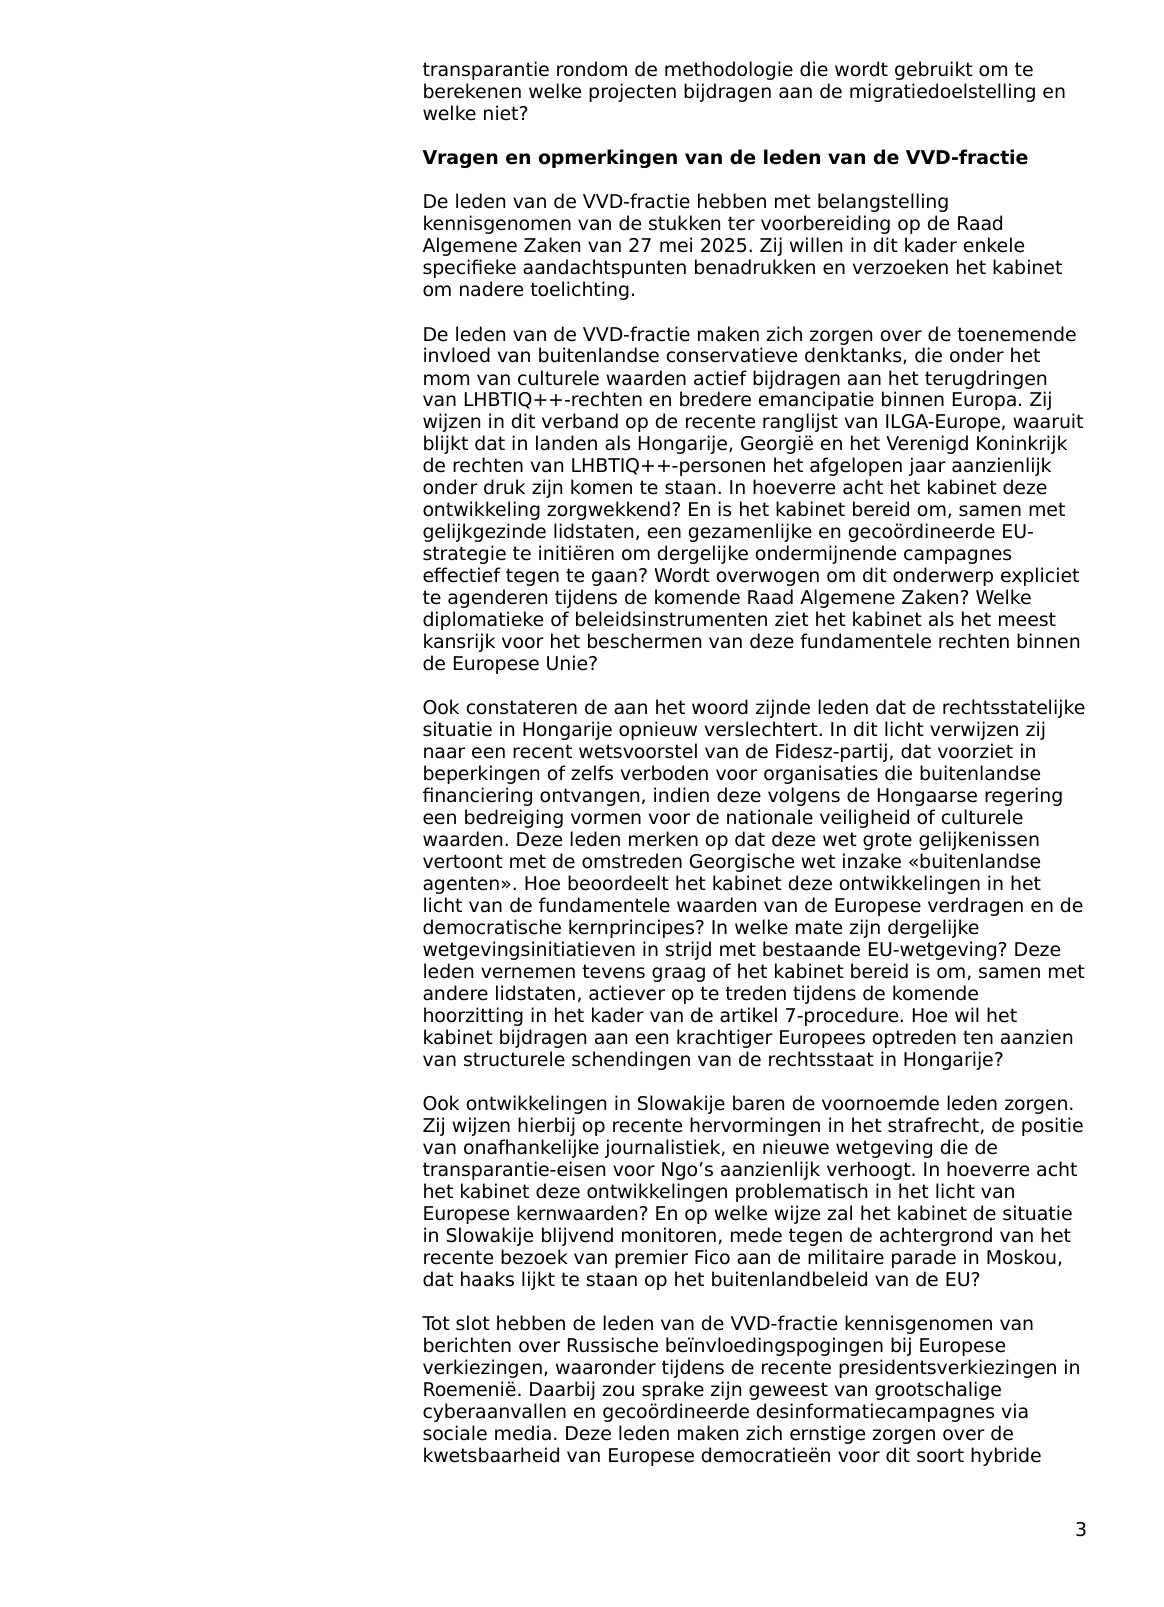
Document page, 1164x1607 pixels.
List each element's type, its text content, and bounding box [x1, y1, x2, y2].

text transparantie rondom de methodologie die wordt gebruikt om te berekenen welke projecten bijdragen aan de migratiedoelstelling en welke niet? [422, 59, 1087, 125]
text Ook ontwikkelingen in Slowakije baren de voornoemde leden zorgen. Zij wijzen hierbij op recente hervormingen in het strafrecht, de positie van onafhankelijke journalistiek, en nieuwe wetgeving die de transparantie-eisen voor Ngo’s aanzienlijk verhoogt. In hoeverre acht het kabinet deze ontwikkelingen problematisch in het licht van Europese kernwaarden? En op welke wijze zal het kabinet de situatie in Slowakije blijvend monitoren, mede tegen de achtergrond van het recente bezoek van premier Fico aan de militaire parade in Moskou, dat haaks lijkt te staan op het buitenlandbeleid van de EU? [422, 1093, 1087, 1291]
subtitle Vragen en opmerkingen van de leden van de VVD-fractie [422, 147, 1087, 169]
text Ook constateren de aan het woord zijnde leden dat de rechtsstatelijke situatie in Hongarije opnieuw verslechtert. In dit licht verwijzen zij naar een recent wetsvoorstel van de Fidesz-partij, dat voorziet in beperkingen of zelfs verboden voor organisaties die buitenlandse financiering ontvangen, indien deze volgens de Hongaarse regering een bedreiging vormen voor de nationale veiligheid of culturele waarden. Deze leden merken op dat deze wet grote gelijkenissen vertoont met de omstreden Georgische wet inzake «buitenlandse agenten». Hoe beoordeelt het kabinet deze ontwikkelingen in het licht van de fundamentele waarden van de Europese verdragen en de democratische kernprincipes? In welke mate zijn dergelijke wetgevingsinitiatieven in strijd met bestaande EU-wetgeving? Deze leden vernemen tevens graag of het kabinet bereid is om, samen met andere lidstaten, actiever op te treden tijdens de komende hoorzitting in het kader van de artikel 7-procedure. Hoe wil het kabinet bijdragen aan een krachtiger Europees optreden ten aanzien van structurele schendingen van de rechtsstaat in Hongarije? [422, 697, 1087, 1071]
text Tot slot hebben de leden van de VVD-fractie kennisgenomen van berichten over Russische beïnvloedingspogingen bij Europese verkiezingen, waaronder tijdens de recente presidentsverkiezingen in Roemenië. Daarbij zou sprake zijn geweest van grootschalige cyberaanvallen en gecoördineerde desinformatiecampagnes via sociale media. Deze leden maken zich ernstige zorgen over de kwetsbaarheid van Europese democratieën voor dit soort hybride [422, 1313, 1087, 1467]
text De leden van de VVD-fractie hebben met belangstelling kennisgenomen van de stukken ter voorbereiding op de Raad Algemene Zaken van 27 mei 2025. Zij willen in dit kader enkele specifieke aandachtspunten benadrukken en verzoeken het kabinet om nadere toelichting. [422, 191, 1087, 301]
text De leden van de VVD-fractie maken zich zorgen over de toenemende invloed van buitenlandse conservatieve denktanks, die onder het mom van culturele waarden actief bijdragen aan het terugdringen van LHBTIQ++-rechten en bredere emancipatie binnen Europa. Zij wijzen in dit verband op de recente ranglijst van ILGA-Europe, waaruit blijkt dat in landen als Hongarije, Georgië en het Verenigd Koninkrijk de rechten van LHBTIQ++-personen het afgelopen jaar aanzienlijk onder druk zijn komen te staan. In hoeverre acht het kabinet deze ontwikkeling zorgwekkend? En is het kabinet bereid om, samen met gelijkgezinde lidstaten, een gezamenlijke en gecoördineerde EU-strategie te initiëren om dergelijke ondermijnende campagnes effectief tegen te gaan? Wordt overwogen om dit onderwerp expliciet te agenderen tijdens de komende Raad Algemene Zaken? Welke diplomatieke of beleidsinstrumenten ziet het kabinet als het meest kansrijk voor het beschermen van deze fundamentele rechten binnen de Europese Unie? [422, 323, 1087, 675]
